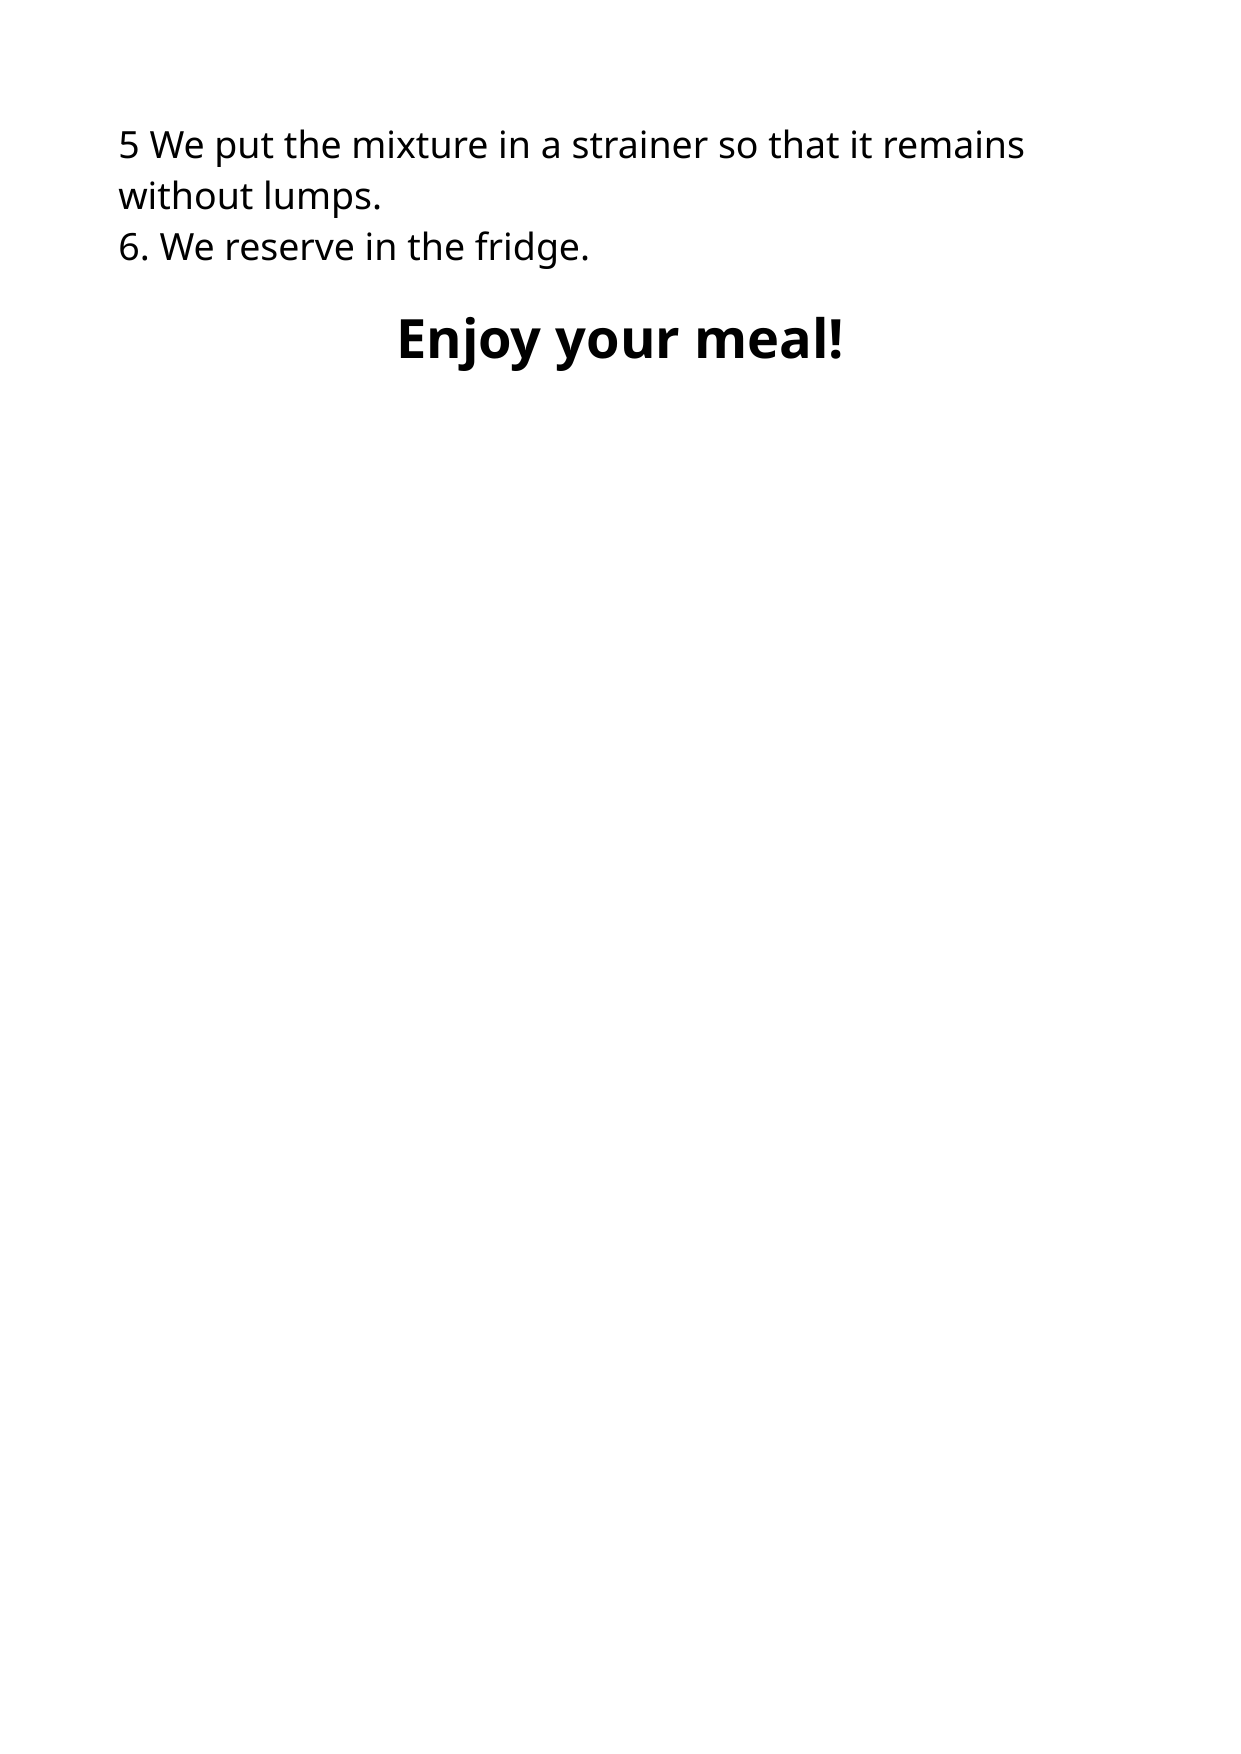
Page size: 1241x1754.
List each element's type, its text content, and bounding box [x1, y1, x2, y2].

text 5 We put the mixture in a strainer so that it remains without lumps. [118, 118, 1122, 220]
text 6. We reserve in the fridge. [118, 220, 1122, 271]
text Enjoy your meal! [118, 301, 1122, 374]
